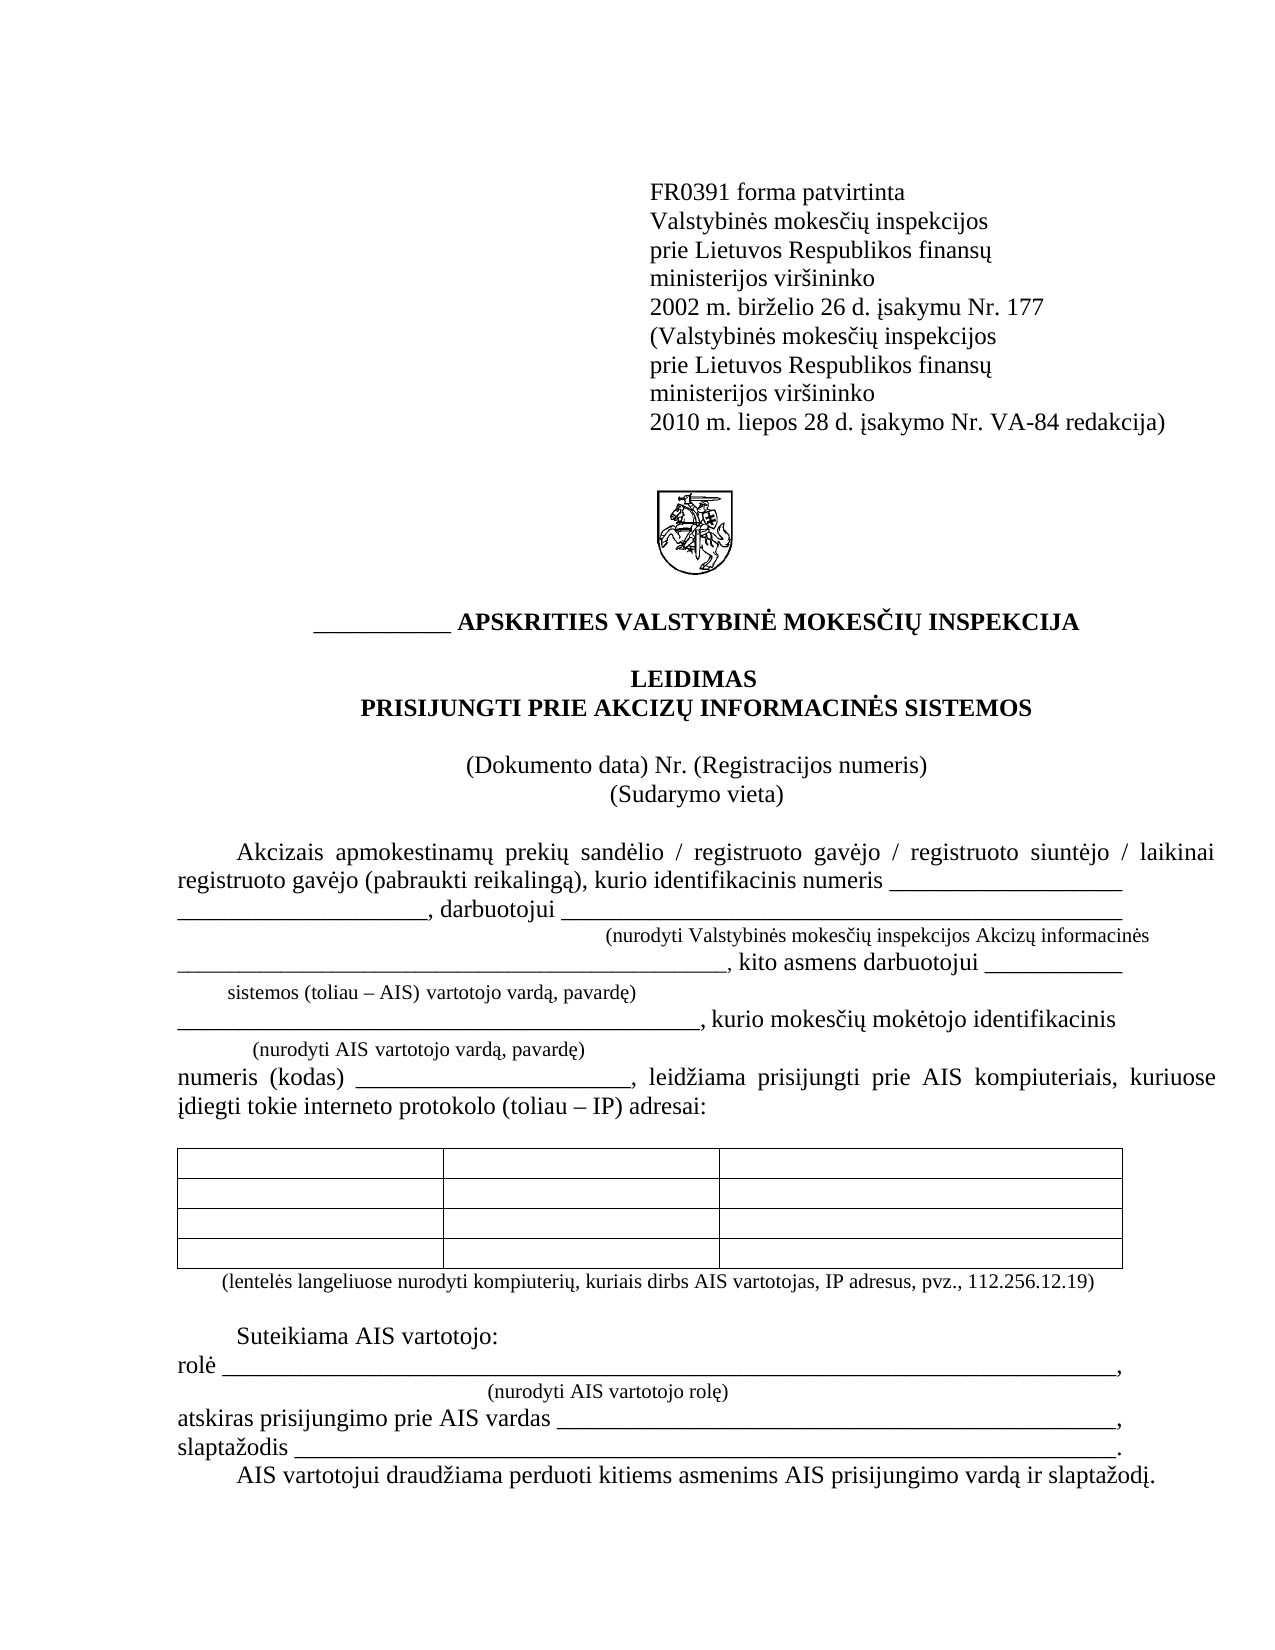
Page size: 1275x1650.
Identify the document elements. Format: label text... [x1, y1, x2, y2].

text ministerijos viršininko [649, 378, 1216, 407]
text PRISIJUNGTI PRIE AKCIZŲ INFORMACINĖS SISTEMOS [177, 693, 1216, 722]
table_cell [178, 1239, 443, 1267]
text ___________ APSKRITIES VALSTYBINĖ MOKESČIŲ INSPEKCIJA [177, 607, 1216, 636]
text (nurodyti Valstybinės mokesčių inspekcijos Akcizų informacinės [177, 923, 1216, 947]
text 2010 m. liepos 28 d. įsakymo Nr. VA-84 redakcija) [649, 407, 1216, 436]
text (nurodyti AIS vartotojo rolę) [177, 1379, 1216, 1403]
text _ , kurio mokesčių mokėtojo identifikacinis [177, 1004, 1216, 1033]
table_cell [720, 1209, 1122, 1238]
text ____________________, darbuotojui [177, 894, 1216, 923]
table_cell [444, 1239, 719, 1267]
text prie Lietuvos Respublikos finansų [649, 350, 1216, 378]
table_cell [444, 1179, 719, 1208]
text FR0391 forma patvirtinta [649, 177, 1216, 206]
text (lentelės langeliuose nurodyti kompiuterių, kuriais dirbs AIS vartotojas, IP adresus, pvz., 112.256.12.19) [177, 1268, 1216, 1293]
text LEIDIMAS [177, 664, 1216, 693]
text prie Lietuvos Respublikos finansų [649, 235, 1216, 263]
table_header [178, 1149, 443, 1178]
table_cell [444, 1209, 719, 1238]
text Suteikiama AIS vartotojo: [177, 1321, 1216, 1350]
text Akcizais apmokestinamų prekių sandėlio / registruoto gavėjo / registruoto siuntėjo / laikinai registruoto gavėjo (pabraukti reikalingą), kurio identifikacinis numeris [177, 837, 1216, 894]
table_cell [178, 1179, 443, 1208]
text 2002 m. birželio 26 d. įsakymu Nr. 177 [649, 292, 1216, 321]
table_header [444, 1149, 719, 1178]
table_header [720, 1149, 1122, 1178]
text (Sudarymo vieta) [177, 779, 1216, 808]
text (herbas) [177, 465, 1216, 578]
text _ , kito asmens darbuotojui ___________ [177, 947, 1216, 976]
text (nurodyti AIS vartotojo vardą, pavardę) [252, 1033, 1216, 1062]
table_cell [178, 1209, 443, 1238]
text ministerijos viršininko [649, 263, 1216, 292]
text slaptažodis . [177, 1432, 1216, 1460]
text rolė , [177, 1350, 1216, 1379]
text (Dokumento data) Nr. (Registracijos numeris) [177, 751, 1216, 779]
table_cell [720, 1179, 1122, 1208]
text Valstybinės mokesčių inspekcijos [649, 206, 1216, 235]
text sistemos (toliau – AIS) vartotojo vardą, pavardę) [227, 976, 1216, 1004]
table_cell [720, 1239, 1122, 1267]
text atskiras prisijungimo prie AIS vardas , [177, 1403, 1216, 1432]
text (Valstybinės mokesčių inspekcijos [649, 321, 1216, 350]
text numeris (kodas) ______________________, leidžiama prisijungti prie AIS kompiuteriais, kuriuose įdiegti tokie interneto protokolo (toliau – IP) adresai: [177, 1062, 1216, 1119]
text AIS vartotojui draudžiama perduoti kitiems asmenims AIS prisijungimo vardą ir slaptažodį. [177, 1460, 1216, 1489]
